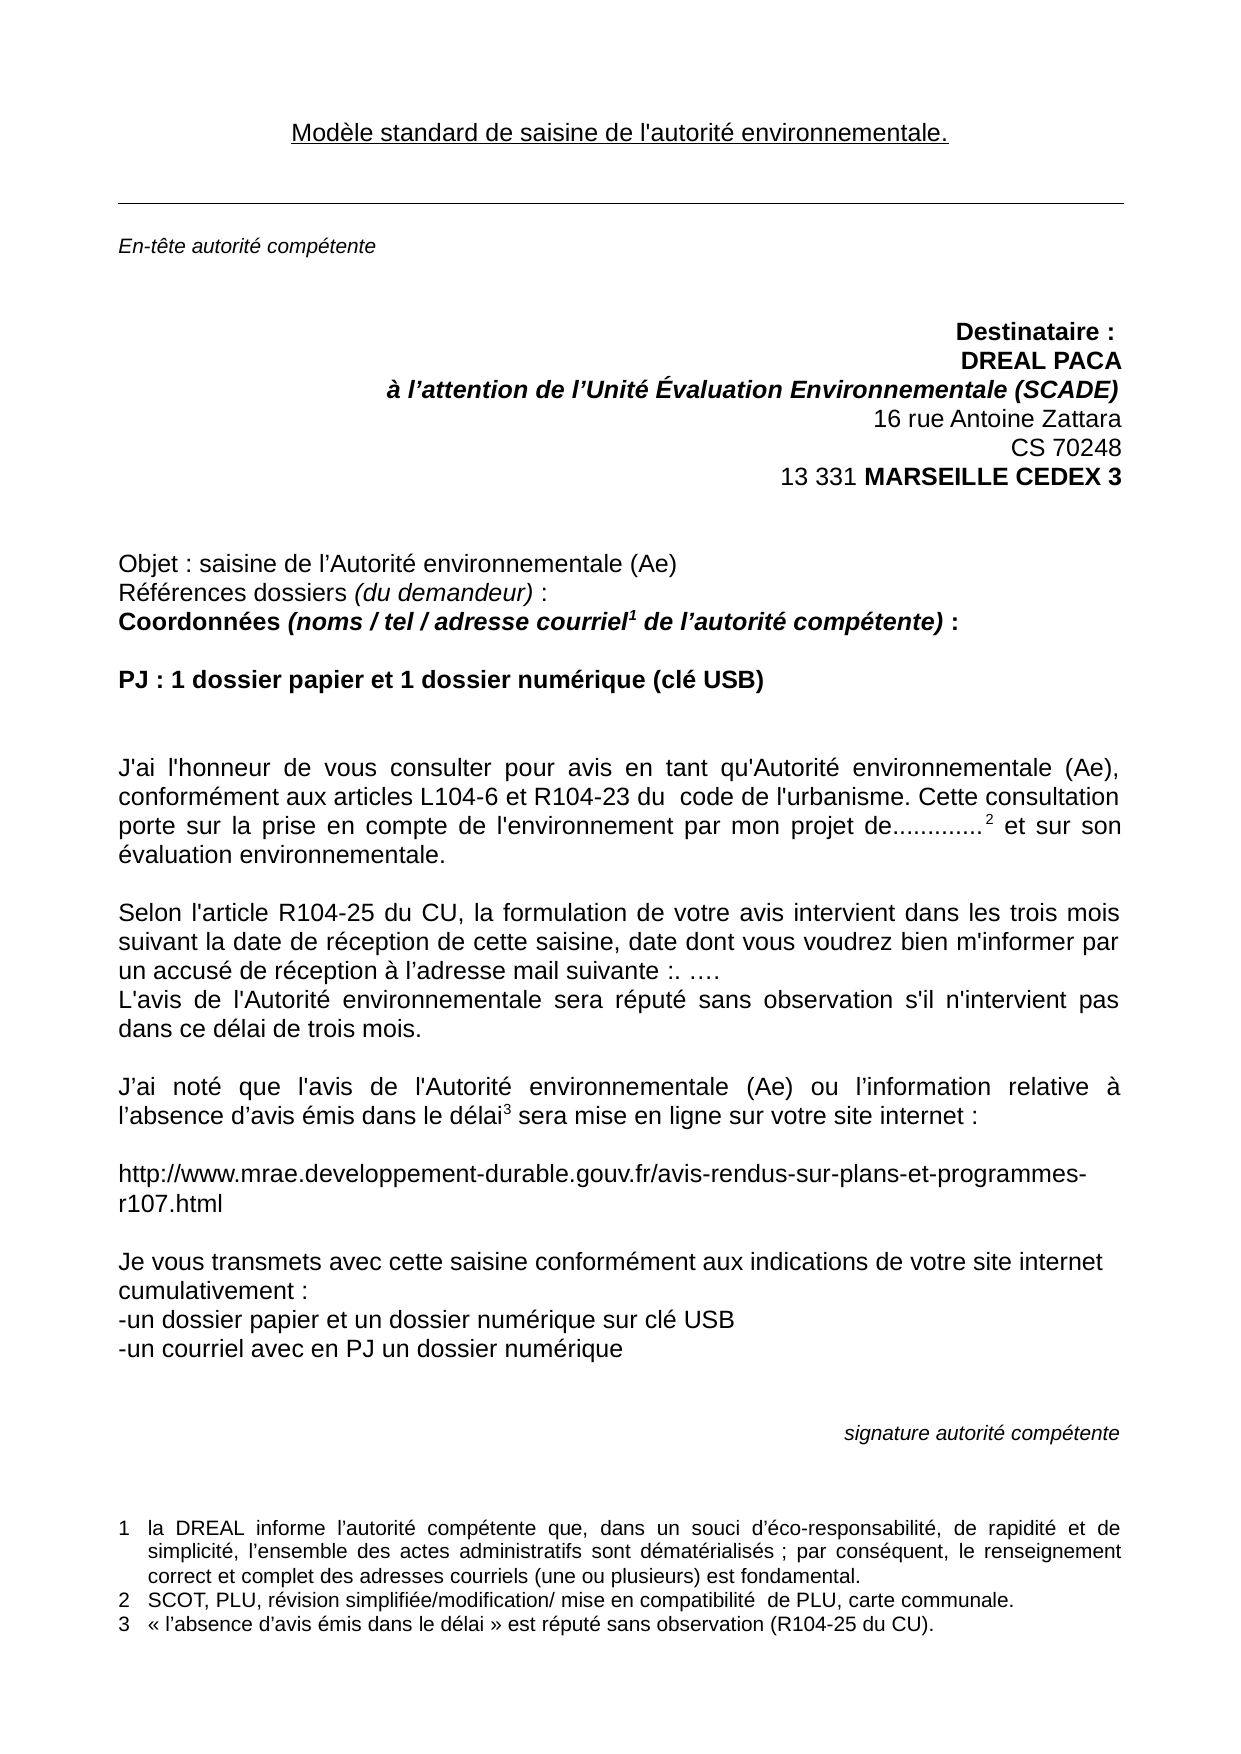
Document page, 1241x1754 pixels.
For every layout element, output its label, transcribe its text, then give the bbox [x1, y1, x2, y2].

text -un courriel avec en PJ un dossier numérique [118, 1334, 1122, 1363]
text -un dossier papier et un dossier numérique sur clé USB [118, 1305, 1122, 1334]
text Destinataire : [118, 317, 1122, 346]
text Coordonnées (noms / tel / adresse courriel de l’autorité compétente) : [118, 607, 1122, 636]
text signature autorité compétente [118, 1363, 1122, 1474]
text J'ai l'honneur de vous consulter pour avis en tant qu'Autorité environnementale (Ae), conformément aux articles L104-6 et R104-23 du code de l'urbanisme. Cette consultation porte sur la prise en compte de l'environnement par mon projet de............. et sur son évaluation environnementale. [118, 752, 1122, 869]
text la DREAL informe l’autorité compétente que, dans un souci d’éco-responsabilité, de rapidité et de simplicité, l’ensemble des actes administratifs sont dématérialisés ; par conséquent, le renseignement correct et complet des adresses courriels (une ou plusieurs) est fondamental. [118, 1515, 1122, 1588]
text PJ : 1 dossier papier et 1 dossier numérique (clé USB) [118, 665, 1122, 694]
text J’ai noté que l'avis de l'Autorité environnementale (Ae) ou l’information relative à l’absence d’avis émis dans le délai sera mise en ligne sur votre site internet : [118, 1072, 1122, 1130]
text 13 331 MARSEILLE CEDEX 3 [118, 462, 1122, 491]
text Objet : saisine de l’Autorité environnementale (Ae) [118, 549, 1122, 578]
text En-tête autorité compétente [118, 234, 1122, 258]
text CS 70248 [118, 433, 1122, 462]
text Références dossiers (du demandeur) : [118, 578, 1122, 607]
text Selon l'article R104-25 du CU, la formulation de votre avis intervient dans les trois mois suivant la date de réception de cette saisine, date dont vous voudrez bien m'informer par un accusé de réception à l’adresse mail suivante :. …. [118, 898, 1122, 985]
text http://www.mrae.developpement-durable.gouv.fr/avis-rendus-sur-plans-et-programmes-r107.html [118, 1159, 1122, 1217]
text SCOT, PLU, révision simplifiée/modification/ mise en compatibilité de PLU, carte communale. [118, 1588, 1122, 1612]
text 16 rue Antoine Zattara [118, 404, 1122, 433]
text Modèle standard de saisine de l'autorité environnementale. [118, 118, 1122, 147]
text « l’absence d’avis émis dans le délai » est réputé sans observation (R104-25 du CU). [118, 1612, 1122, 1636]
text L'avis de l'Autorité environnementale sera réputé sans observation s'il n'intervient pas dans ce délai de trois mois. [118, 985, 1122, 1043]
text Je vous transmets avec cette saisine conformément aux indications de votre site internet cumulativement : [118, 1247, 1122, 1305]
text à l’attention de l’Unité Évaluation Environnementale (SCADE) [118, 375, 1122, 404]
text DREAL PACA [118, 346, 1122, 375]
